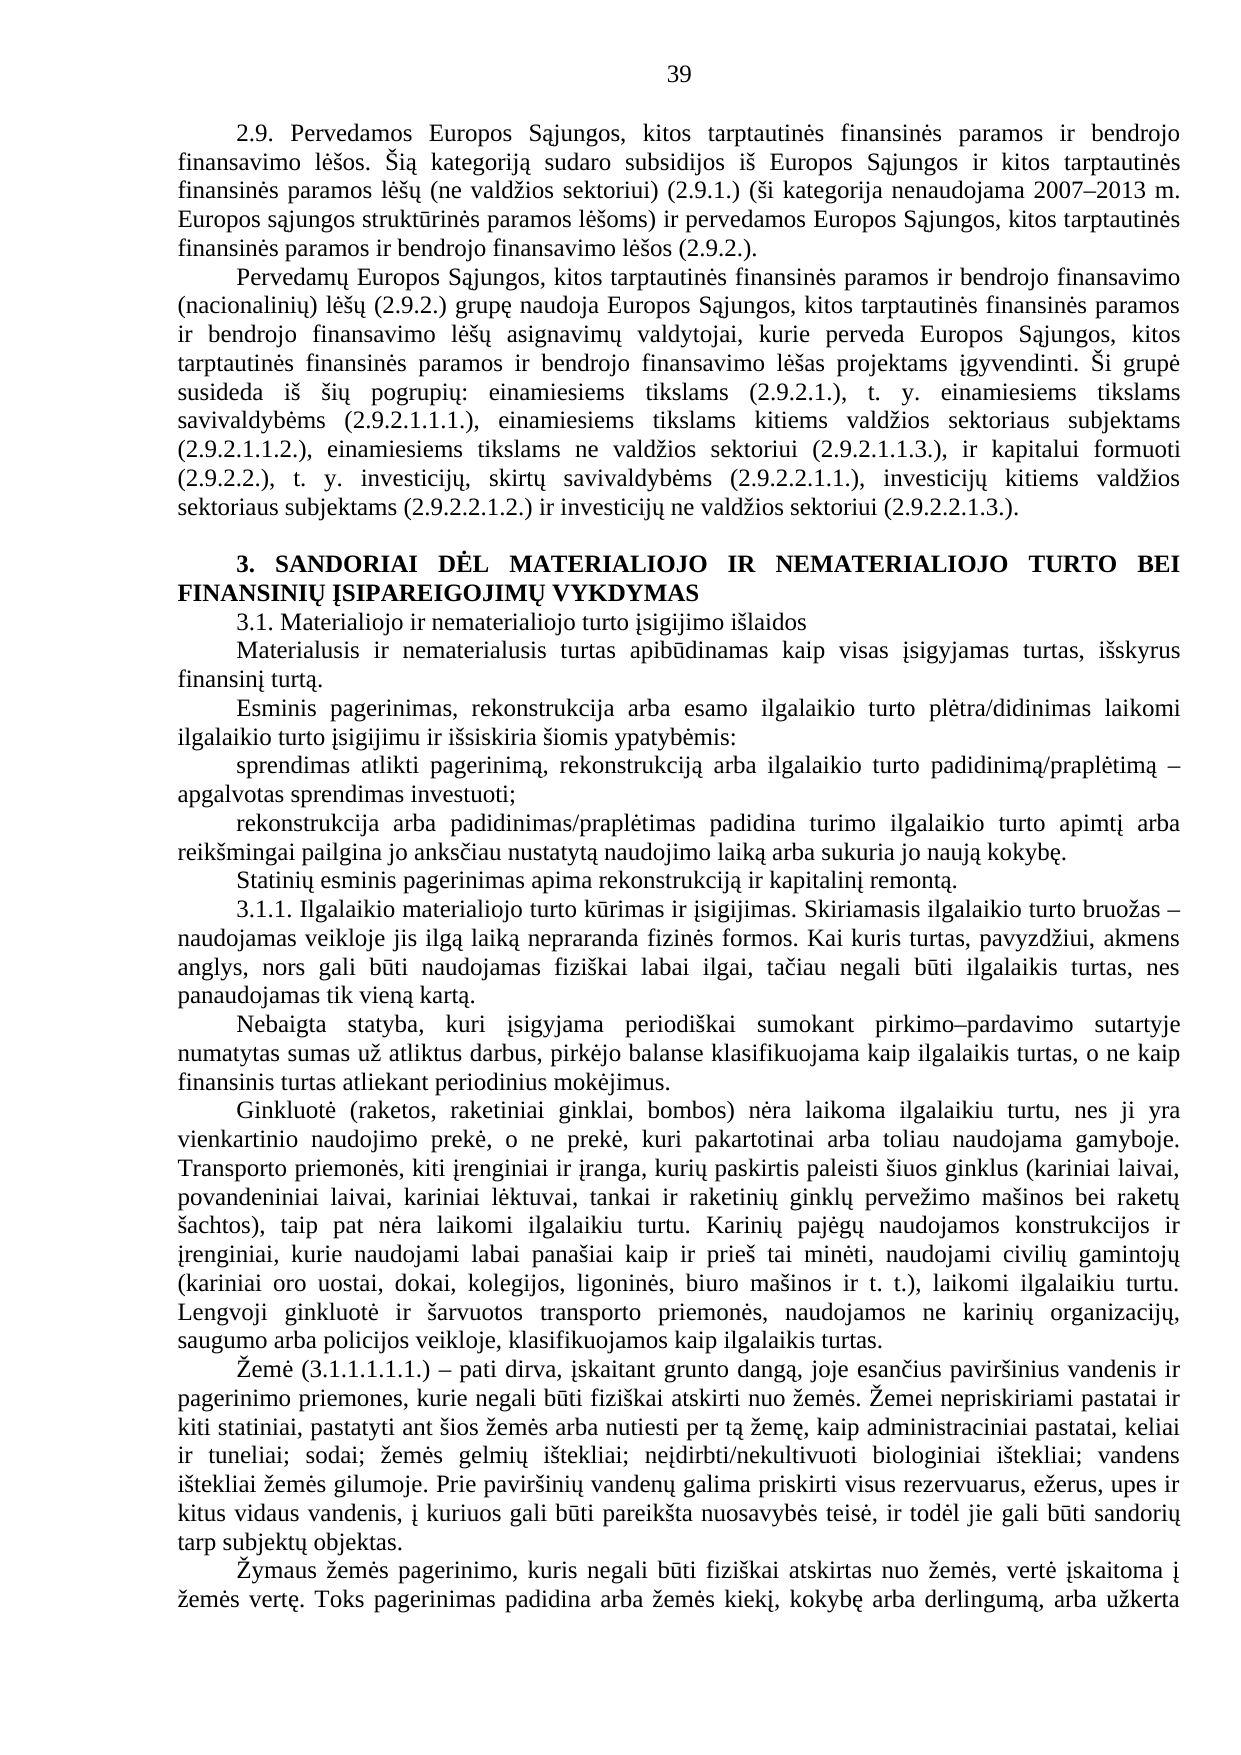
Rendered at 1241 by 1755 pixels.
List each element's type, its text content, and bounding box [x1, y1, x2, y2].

text Žymaus žemės pagerinimo, kuris negali būti fiziškai atskirtas nuo žemės, vertė įskaitoma į žemės vertę. Toks pagerinimas padidina arba žemės kiekį, kokybę arba derlingumą, arba užkerta [177, 1556, 1181, 1613]
text Žemė (3.1.1.1.1.1.) – pati dirva, įskaitant grunto dangą, joje esančius paviršinius vandenis ir pagerinimo priemones, kurie negali būti fiziškai atskirti nuo žemės. Žemei nepriskiriami pastatai ir kiti statiniai, pastatyti ant šios žemės arba nutiesti per tą žemę, kaip administraciniai pastatai, keliai ir tuneliai; sodai; žemės gelmių ištekliai; neįdirbti/nekultivuoti biologiniai ištekliai; vandens ištekliai žemės gilumoje. Prie paviršinių vandenų galima priskirti visus rezervuarus, ežerus, upes ir kitus vidaus vandenis, į kuriuos gali būti pareikšta nuosavybės teisė, ir todėl jie gali būti sandorių tarp subjektų objektas. [177, 1354, 1181, 1556]
text rekonstrukcija arba padidinimas/praplėtimas padidina turimo ilgalaikio turto apimtį arba reikšmingai pailgina jo anksčiau nustatytą naudojimo laiką arba sukuria jo naują kokybę. [177, 808, 1181, 866]
text sprendimas atlikti pagerinimą, rekonstrukciją arba ilgalaikio turto padidinimą/praplėtimą – apgalvotas sprendimas investuoti; [177, 751, 1181, 808]
text Esminis pagerinimas, rekonstrukcija arba esamo ilgalaikio turto plėtra/didinimas laikomi ilgalaikio turto įsigijimu ir išsiskiria šiomis ypatybėmis: [177, 693, 1181, 751]
text 3.1.1. Ilgalaikio materialiojo turto kūrimas ir įsigijimas. Skiriamasis ilgalaikio turto bruožas – naudojamas veikloje jis ilgą laiką nepraranda fizinės formos. Kai kuris turtas, pavyzdžiui, akmens anglys, nors gali būti naudojamas fiziškai labai ilgai, tačiau negali būti ilgalaikis turtas, nes panaudojamas tik vieną kartą. [177, 894, 1181, 1009]
text Ginkluotė (raketos, raketiniai ginklai, bombos) nėra laikoma ilgalaikiu turtu, nes ji yra vienkartinio naudojimo prekė, o ne prekė, kuri pakartotinai arba toliau naudojama gamyboje. Transporto priemonės, kiti įrenginiai ir įranga, kurių paskirtis paleisti šiuos ginklus (kariniai laivai, povandeniniai laivai, kariniai lėktuvai, tankai ir raketinių ginklų pervežimo mašinos bei raketų šachtos), taip pat nėra laikomi ilgalaikiu turtu. Karinių pajėgų naudojamos konstrukcijos ir įrenginiai, kurie naudojami labai panašiai kaip ir prieš tai minėti, naudojami civilių gamintojų (kariniai oro uostai, dokai, kolegijos, ligoninės, biuro mašinos ir t. t.), laikomi ilgalaikiu turtu. Lengvoji ginkluotė ir šarvuotos transporto priemonės, naudojamos ne karinių organizacijų, saugumo arba policijos veikloje, klasifikuojamos kaip ilgalaikis turtas. [177, 1096, 1181, 1354]
text 2.9. Pervedamos Europos Sąjungos, kitos tarptautinės finansinės paramos ir bendrojo finansavimo lėšos. Šią kategoriją sudaro subsidijos iš Europos Sąjungos ir kitos tarptautinės finansinės paramos lėšų (ne valdžios sektoriui) (2.9.1.) (ši kategorija nenaudojama 2007–2013 m. Europos sąjungos struktūrinės paramos lėšoms) ir pervedamos Europos Sąjungos, kitos tarptautinės finansinės paramos ir bendrojo finansavimo lėšos (2.9.2.). [177, 118, 1181, 262]
text Materialusis ir nematerialusis turtas apibūdinamas kaip visas įsigyjamas turtas, išskyrus finansinį turtą. [177, 636, 1181, 693]
text 3. SANDORIAI DĖL MATERIALIOJO IR NEMATERIALIOJO TURTO BEI FINANSINIŲ ĮSIPAREIGOJIMŲ VYKDYMAS [177, 549, 1181, 607]
text Statinių esminis pagerinimas apima rekonstrukciją ir kapitalinį remontą. [177, 866, 1181, 894]
text Pervedamų Europos Sąjungos, kitos tarptautinės finansinės paramos ir bendrojo finansavimo (nacionalinių) lėšų (2.9.2.) grupę naudoja Europos Sąjungos, kitos tarptautinės finansinės paramos ir bendrojo finansavimo lėšų asignavimų valdytojai, kurie perveda Europos Sąjungos, kitos tarptautinės finansinės paramos ir bendrojo finansavimo lėšas projektams įgyvendinti. Ši grupė susideda iš šių pogrupių: einamiesiems tikslams (2.9.2.1.), t. y. einamiesiems tikslams savivaldybėms (2.9.2.1.1.1.), einamiesiems tikslams kitiems valdžios sektoriaus subjektams (2.9.2.1.1.2.), einamiesiems tikslams ne valdžios sektoriui (2.9.2.1.1.3.), ir kapitalui formuoti (2.9.2.2.), t. y. investicijų, skirtų savivaldybėms (2.9.2.2.1.1.), investicijų kitiems valdžios sektoriaus subjektams (2.9.2.2.1.2.) ir investicijų ne valdžios sektoriui (2.9.2.2.1.3.). [177, 262, 1181, 521]
text Nebaigta statyba, kuri įsigyjama periodiškai sumokant pirkimo–pardavimo sutartyje numatytas sumas už atliktus darbus, pirkėjo balanse klasifikuojama kaip ilgalaikis turtas, o ne kaip finansinis turtas atliekant periodinius mokėjimus. [177, 1009, 1181, 1096]
text 3.1. Materialiojo ir nematerialiojo turto įsigijimo išlaidos [177, 607, 1181, 636]
